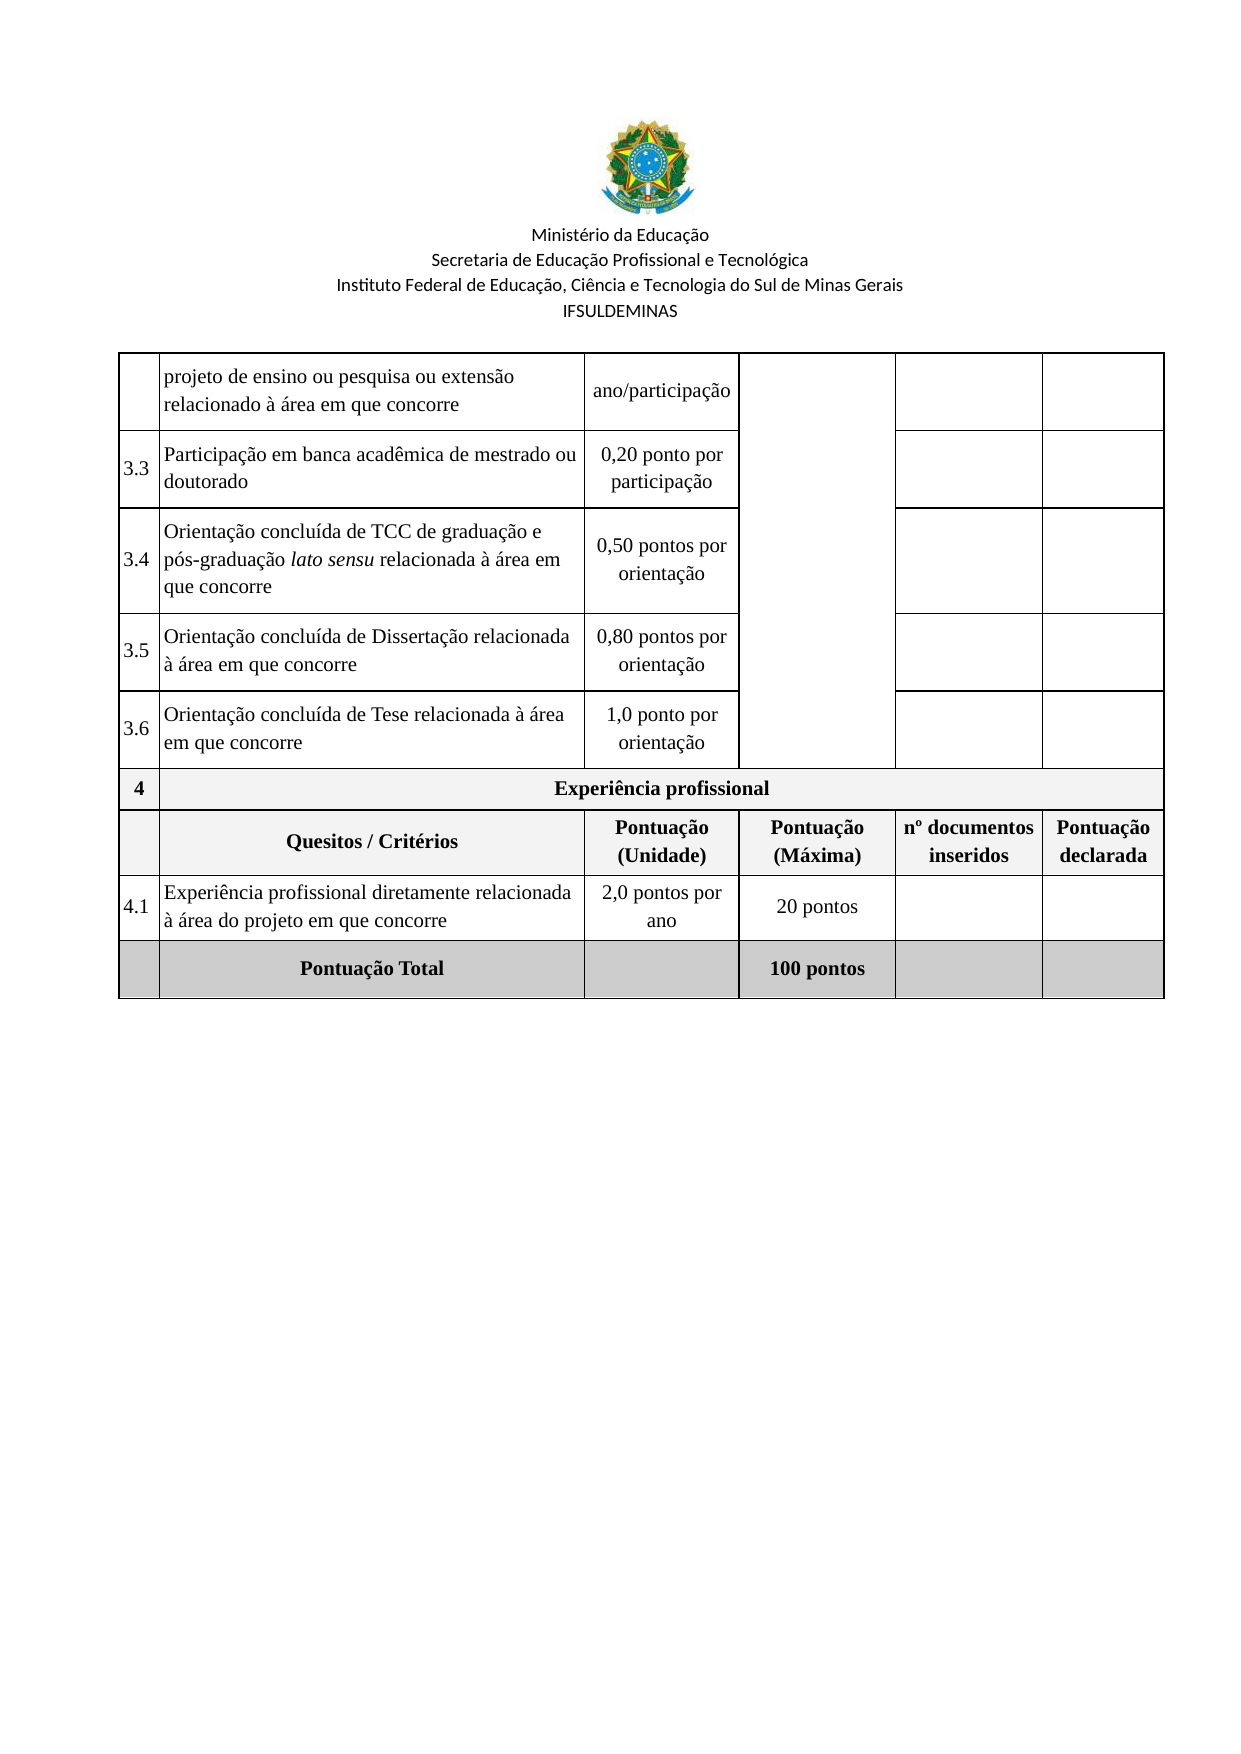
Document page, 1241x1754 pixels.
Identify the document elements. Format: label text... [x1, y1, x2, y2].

table_cell 0,50 pontos por orientação [585, 509, 738, 612]
table_cell 4 [120, 769, 159, 809]
table_cell [120, 354, 159, 430]
table_cell 3.5 [120, 614, 159, 690]
table_cell 3.4 [120, 509, 159, 612]
table_cell [896, 431, 1042, 507]
table_cell [1043, 614, 1163, 690]
table_cell Participação em banca acadêmica de mestrado ou doutorado [160, 431, 584, 507]
table_cell [896, 876, 1042, 939]
table_cell [1043, 431, 1163, 507]
table_cell [1043, 509, 1163, 612]
table_cell 100 pontos [740, 941, 895, 997]
table_cell 2,0 pontos por ano [585, 876, 738, 939]
table_cell [1043, 941, 1163, 997]
table_cell 0,20 ponto por participação [585, 431, 738, 507]
table_cell [120, 811, 159, 874]
table_cell 3.6 [120, 692, 159, 768]
table_cell [1043, 354, 1163, 430]
table_cell projeto de ensino ou pesquisa ou extensão relacionado à área em que concorre [160, 354, 584, 430]
table_cell Pontuação declarada [1043, 811, 1163, 874]
table_cell [1043, 692, 1163, 768]
table_cell 1,0 ponto por orientação [585, 692, 738, 768]
table_cell [120, 941, 159, 997]
table_cell Orientação concluída de Dissertação relacionada à área em que concorre [160, 614, 584, 690]
table_cell Orientação concluída de Tese relacionada à área em que concorre [160, 692, 584, 768]
table_cell Pontuação (Máxima) [740, 811, 895, 874]
table_cell 20 pontos [740, 876, 895, 939]
table_cell [896, 354, 1042, 430]
table_cell [585, 941, 738, 997]
table_cell Experiência profissional [160, 769, 1163, 809]
table_cell 3.3 [120, 431, 159, 507]
table_cell [896, 614, 1042, 690]
picture [598, 118, 698, 216]
table_cell 4.1 [120, 876, 159, 939]
table_cell nº documentos inseridos [896, 811, 1042, 874]
table_cell Quesitos / Critérios [160, 811, 584, 874]
table_cell ano/participação [585, 354, 738, 430]
table_cell Experiência profissional diretamente relacionada à área do projeto em que concorre [160, 876, 584, 939]
table_cell [896, 692, 1042, 768]
table_cell [896, 509, 1042, 612]
table_cell [1043, 876, 1163, 939]
table_cell Orientação concluída de TCC de graduação e pós-graduação lato sensu relacionada à área em que concorre [160, 509, 584, 612]
table_cell Pontuação (Unidade) [585, 811, 738, 874]
table_cell Pontuação Total [160, 941, 584, 997]
table_cell 0,80 pontos por orientação [585, 614, 738, 690]
table_cell [896, 941, 1042, 997]
